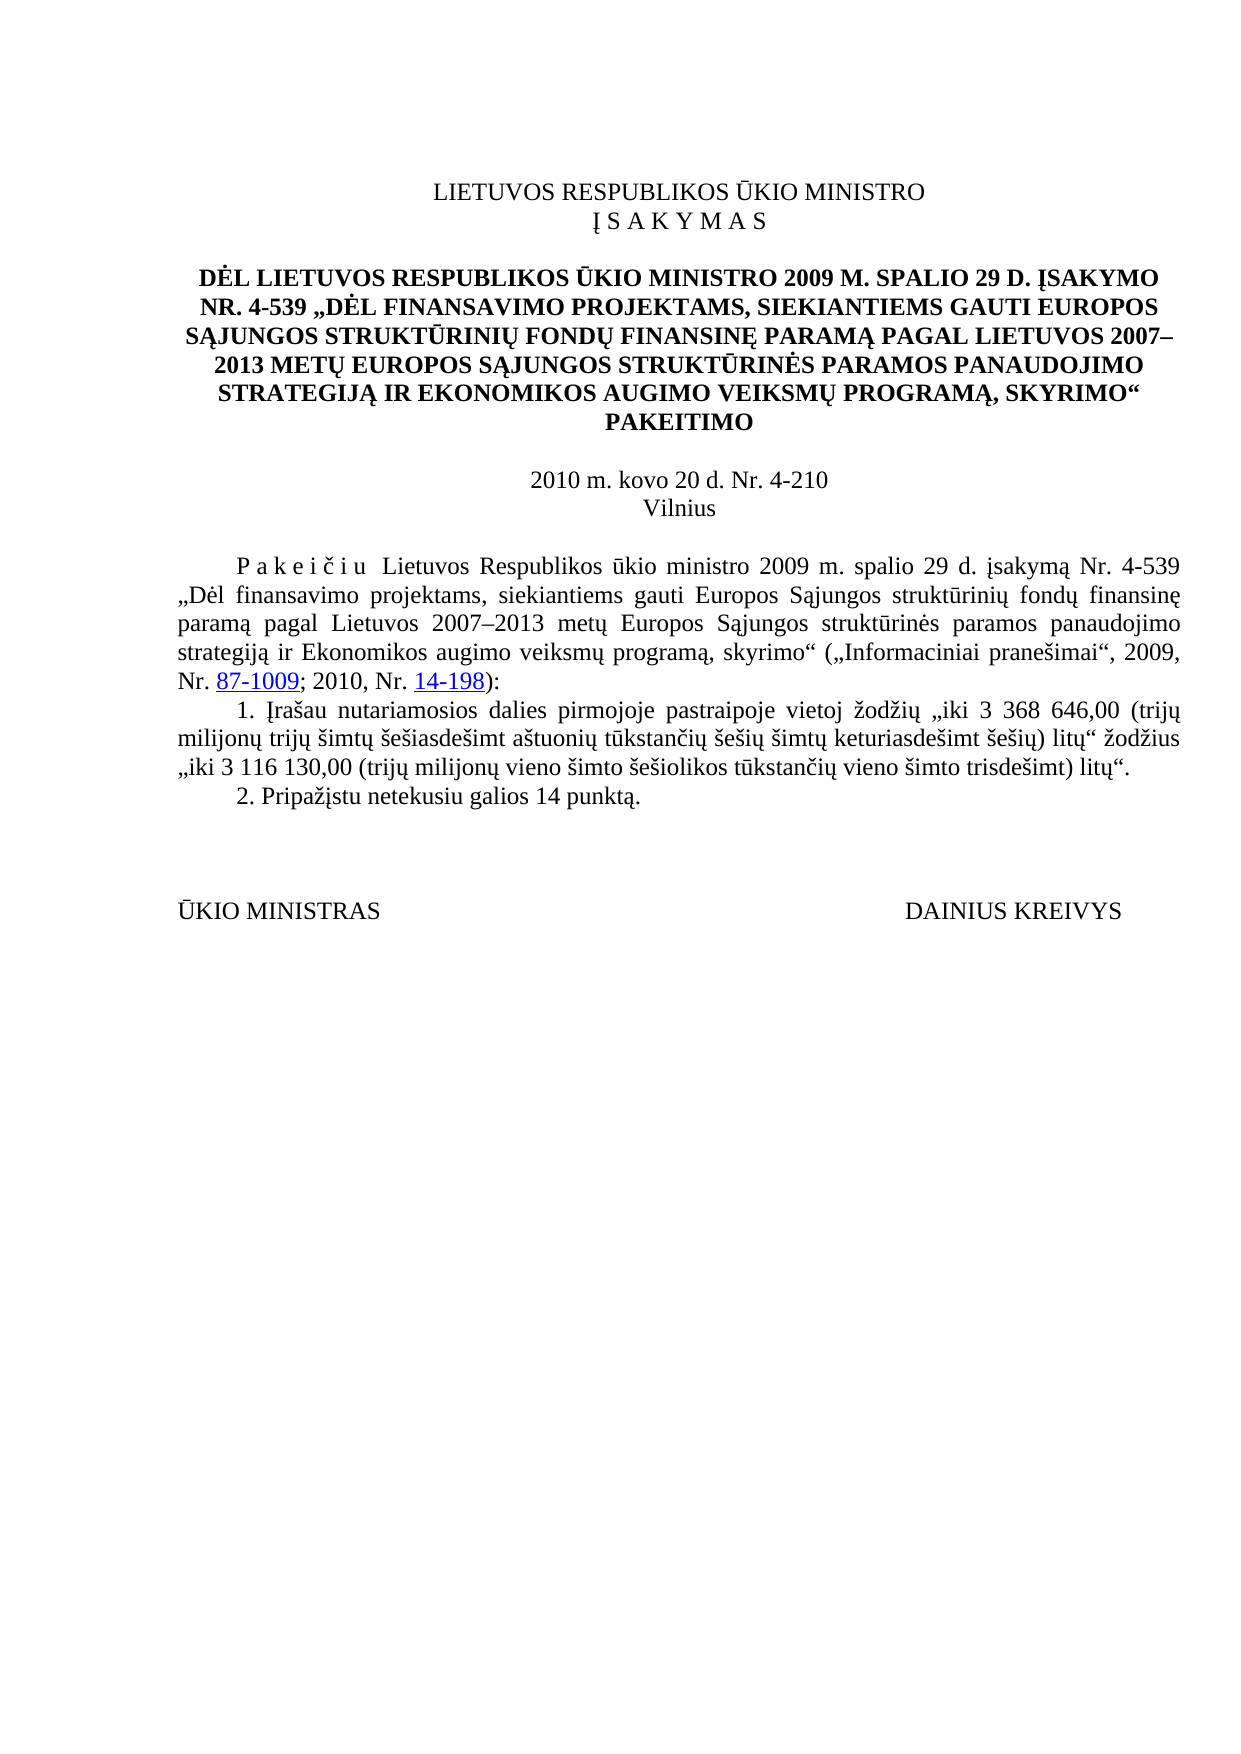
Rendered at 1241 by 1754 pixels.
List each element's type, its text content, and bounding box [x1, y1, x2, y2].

text 2010 m. kovo 20 d. Nr. 4-210 [177, 465, 1181, 493]
text Vilnius [177, 493, 1181, 522]
text LIETUVOS RESPUBLIKOS ŪKIO MINISTRO [177, 177, 1181, 206]
text DĖL lietuvos respublikos ūkio ministro 2009 m. spalio 29 d. įsakymo Nr. 4-539 „dėl finansavimo projektams, siekiantiems gauti europos sąjungos struktūrinių fondų finansinę paramą PAGAL LIETUVOS 2007–2013 METŲ eUROPOS SĄJUNGOS STRUKTŪRINĖS PARAMOS PANAUDOJIMO STRATEGIJĄ IR ekonomikos augimo VEIKSMŲ PROGRAMĄ, SKYRIMO“ pakeitimo [177, 263, 1181, 436]
text 1. Įrašau nutariamosios dalies pirmojoje pastraipoje vietoj žodžių „iki 3 368 646,00 (trijų milijonų trijų šimtų šešiasdešimt aštuonių tūkstančių šešių šimtų keturiasdešimt šešių) litų“ žodžius „iki 3 116 130,00 (trijų milijonų vieno šimto šešiolikos tūkstančių vieno šimto trisdešimt) litų“. [177, 695, 1181, 781]
text Pakeičiu Lietuvos Respublikos ūkio ministro 2009 m. spalio 29 d. įsakymą Nr. 4-539 „Dėl finansavimo projektams, siekiantiems gauti Europos Sąjungos struktūrinių fondų finansinę paramą pagal Lietuvos 2007–2013 metų Europos Sąjungos struktūrinės paramos panaudojimo strategiją ir Ekonomikos augimo veiksmų programą, skyrimo“ („Informaciniai pranešimai“, 2009, Nr. 87-1009; 2010, Nr. 14-198): [177, 551, 1181, 695]
text Ūkio ministras Dainius Kreivys [177, 896, 1181, 925]
text ĮSAKYMAS [177, 206, 1181, 235]
text 2. Pripažįstu netekusiu galios 14 punktą. [177, 781, 1181, 810]
